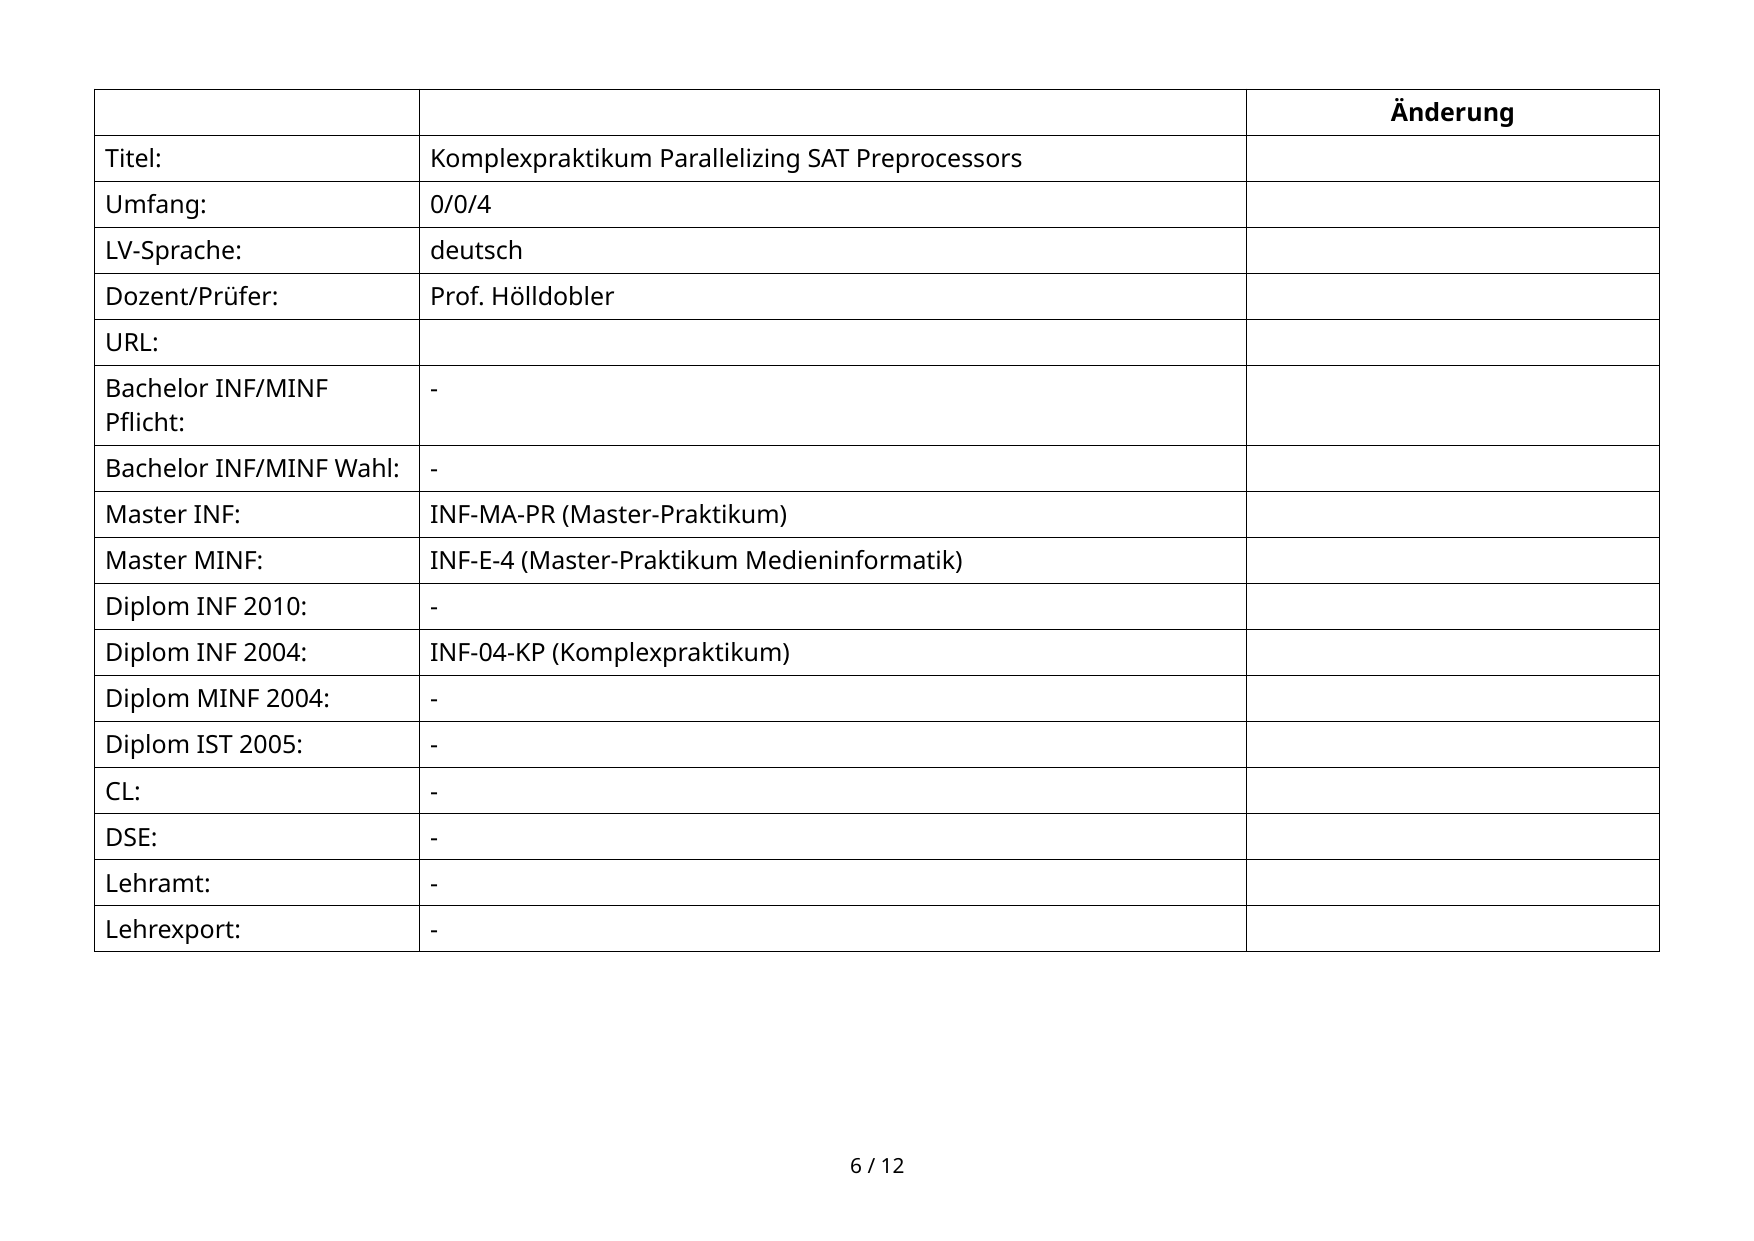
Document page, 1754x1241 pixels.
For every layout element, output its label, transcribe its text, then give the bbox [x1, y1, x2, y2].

table_cell Diplom IST 2005: [95, 722, 419, 767]
table_cell [1247, 274, 1659, 319]
table_cell [1247, 446, 1659, 491]
table_cell [1247, 768, 1659, 813]
table_cell Prof. Hölldobler [420, 274, 1246, 319]
table_cell [1247, 630, 1659, 675]
table_cell deutsch [420, 228, 1246, 273]
table_cell Komplexpraktikum Parallelizing SAT Preprocessors [420, 136, 1246, 181]
table_cell [1247, 492, 1659, 537]
table_cell [1247, 366, 1659, 445]
table_cell Diplom MINF 2004: [95, 676, 419, 721]
table_cell - [420, 906, 1246, 951]
table_cell INF-E-4 (Master-Praktikum Medieninformatik) [420, 538, 1246, 583]
table_cell - [420, 584, 1246, 629]
table_cell Titel: [95, 136, 419, 181]
table_header [420, 90, 1246, 134]
table_cell [1247, 182, 1659, 227]
table_cell Diplom INF 2010: [95, 584, 419, 629]
table_cell [1247, 676, 1659, 721]
table_cell DSE: [95, 814, 419, 859]
table_cell [1247, 584, 1659, 629]
table_cell Bachelor INF/MINF Pflicht: [95, 366, 419, 445]
table_cell LV-Sprache: [95, 228, 419, 273]
table_cell - [420, 676, 1246, 721]
table_cell [1247, 860, 1659, 905]
table_cell [1247, 722, 1659, 767]
table_cell - [420, 814, 1246, 859]
table_cell 0/0/4 [420, 182, 1246, 227]
table_cell Lehrexport: [95, 906, 419, 951]
table_cell Bachelor INF/MINF Wahl: [95, 446, 419, 491]
table_cell [420, 320, 1246, 365]
table_cell - [420, 366, 1246, 445]
table_cell [1247, 228, 1659, 273]
table_cell [1247, 136, 1659, 181]
table_cell CL: [95, 768, 419, 813]
table_header Änderung [1247, 90, 1659, 134]
table_cell Umfang: [95, 182, 419, 227]
table_cell INF-04-KP (Komplexpraktikum) [420, 630, 1246, 675]
table_cell Lehramt: [95, 860, 419, 905]
table_cell - [420, 860, 1246, 905]
table_cell Dozent/Prüfer: [95, 274, 419, 319]
table_cell Master INF: [95, 492, 419, 537]
table_header [95, 90, 419, 134]
table_cell - [420, 446, 1246, 491]
table_cell Master MINF: [95, 538, 419, 583]
table_cell - [420, 768, 1246, 813]
table_cell [1247, 320, 1659, 365]
table_cell [1247, 906, 1659, 951]
table_cell Diplom INF 2004: [95, 630, 419, 675]
table_cell URL: [95, 320, 419, 365]
table_cell INF-MA-PR (Master-Praktikum) [420, 492, 1246, 537]
table_cell - [420, 722, 1246, 767]
table_cell [1247, 814, 1659, 859]
table_cell [1247, 538, 1659, 583]
